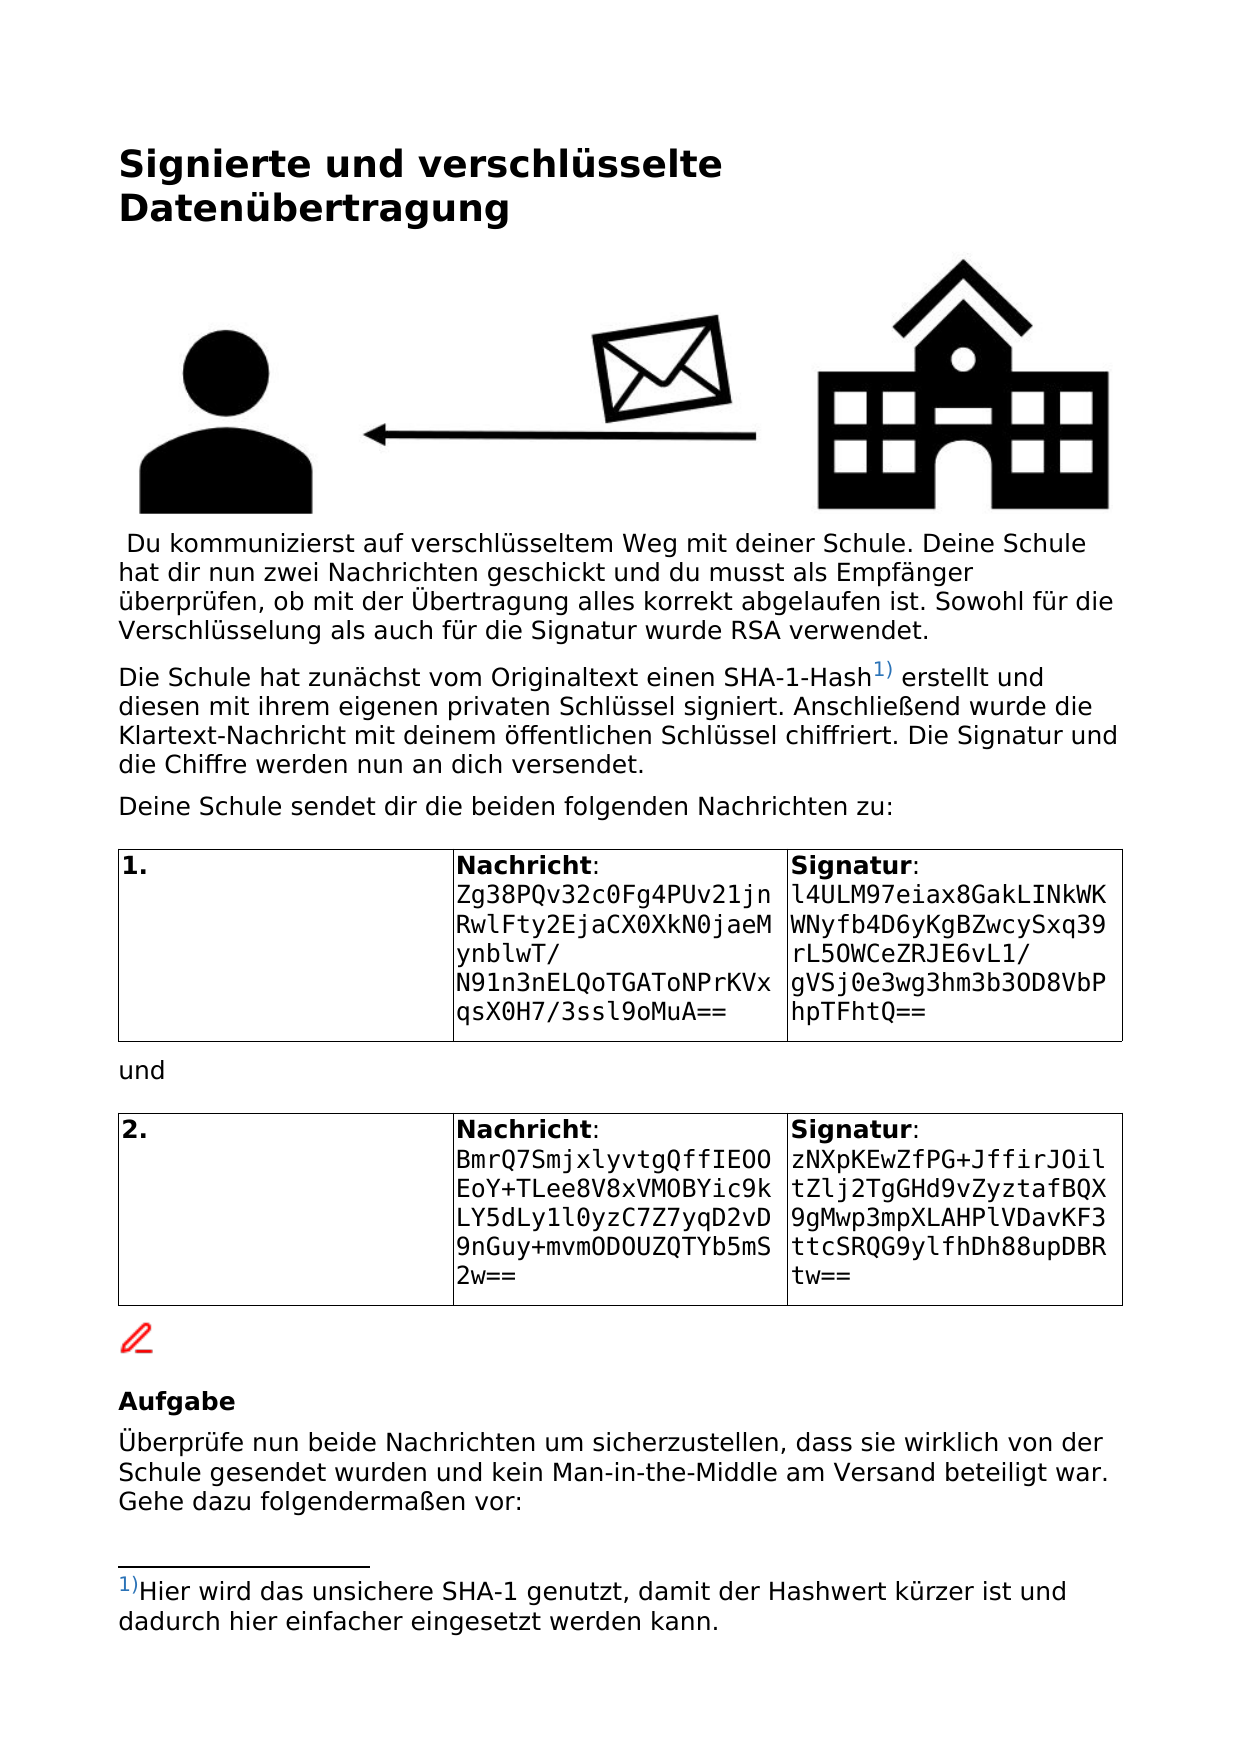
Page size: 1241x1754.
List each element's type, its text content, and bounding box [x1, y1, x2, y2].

text Deine Schule sendet dir die beiden folgenden Nachrichten zu: [118, 792, 1122, 821]
table_header 2. [119, 1114, 453, 1305]
table_header Signatur: zNXpKEwZfPG+JffirJOiltZlj2TgGHd9vZyztafBQX9gMwp3mpXLAHPlVDavKF3ttcSRQG9ylfhDh88upDBRtw== [788, 1114, 1122, 1305]
text Hier wird das unsichere SHA-1 genutzt, damit der Hashwert kürzer ist und dadurch hier einfacher eingesetzt werden kann. [118, 1573, 1122, 1636]
table_header Nachricht: Zg38PQv32c0Fg4PUv21jnRwlFty2EjaCX0XkN0jaeMynblwT/N91n3nELQoTGAToNPrKVxqsX0H7/3ssl9oMuA== [454, 850, 787, 1041]
text Die Schule hat zunächst vom Originaltext einen SHA-1-Hash erstellt und diesen mit ihrem eigenen privaten Schlüssel signiert. Anschließend wurde die Klartext-Nachricht mit deinem öffentlichen Schlüssel chiffriert. Die Signatur und die Chiffre werden nun an dich versendet. [118, 658, 1122, 779]
table_header 1. [119, 850, 453, 1041]
text und [118, 1056, 1122, 1085]
text Überprüfe nun beide Nachrichten um sicherzustellen, dass sie wirklich von der Schule gesendet wurden und kein Man-in-the-Middle am Versand beteiligt war. Gehe dazu folgendermaßen vor: [118, 1428, 1122, 1516]
subtitle Aufgabe [118, 1387, 1122, 1416]
picture [118, 242, 1123, 529]
text Du kommunizierst auf verschlüsseltem Weg mit deiner Schule. Deine Schule hat dir nun zwei Nachrichten geschickt und du musst als Empfänger überprüfen, ob mit der Übertragung alles korrekt abgelaufen ist. Sowohl für die Verschlüsselung als auch für die Signatur wurde RSA verwendet. [118, 529, 1122, 646]
picture [118, 1320, 156, 1358]
subtitle Signierte und verschlüsselte Datenübertragung [118, 143, 1122, 230]
table_header Nachricht: BmrQ7SmjxlyvtgQffIEOOEoY+TLee8V8xVMOBYic9kLY5dLy1l0yzC7Z7yqD2vD9nGuy+mvmODOUZQTYb5mS2w== [454, 1114, 787, 1305]
table_header Signatur: l4ULM97eiax8GakLINkWKWNyfb4D6yKgBZwcySxq39rL5OWCeZRJE6vL1/gVSj0e3wg3hm3b3OD8VbPhpTFhtQ== [788, 850, 1122, 1041]
